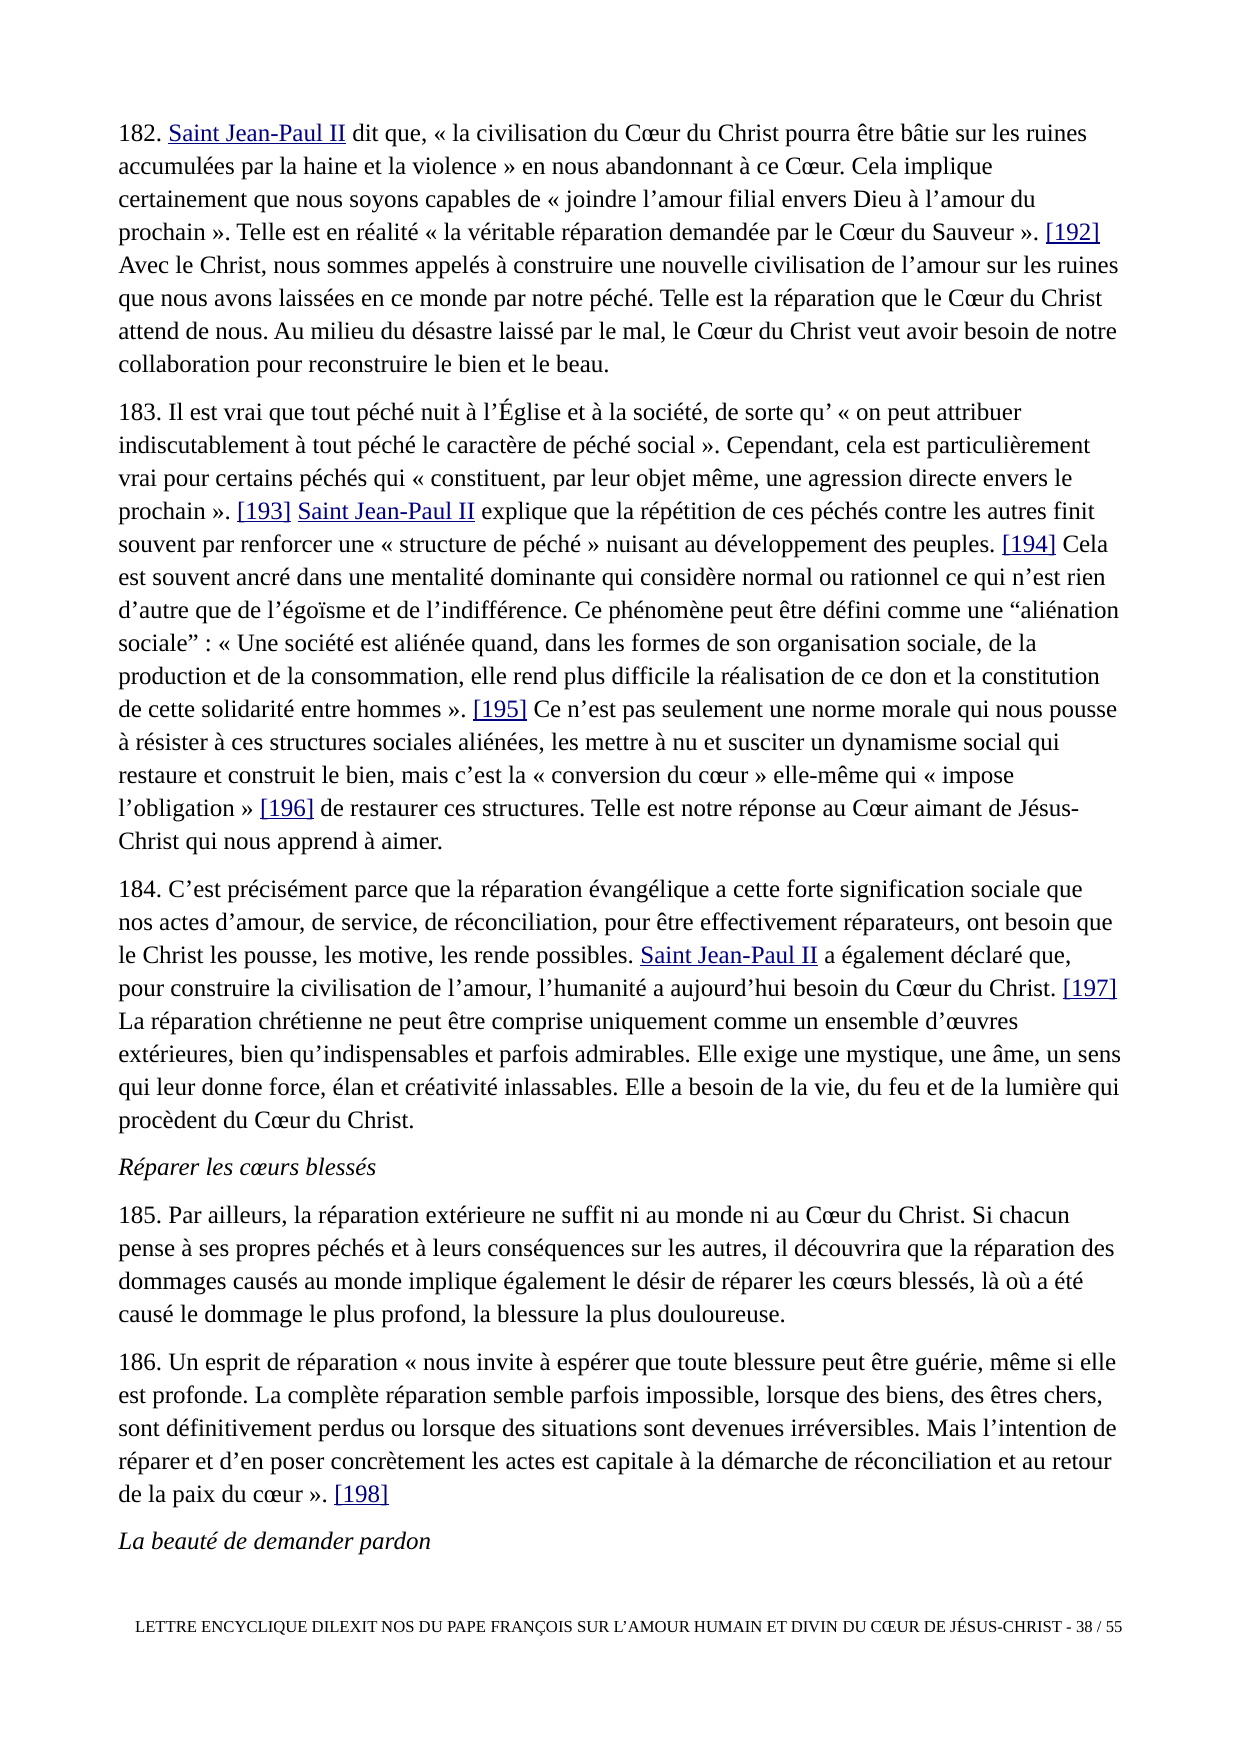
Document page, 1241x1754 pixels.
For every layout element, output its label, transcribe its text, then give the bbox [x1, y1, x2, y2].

text 183. Il est vrai que tout péché nuit à l’Église et à la société, de sorte qu’ « on peut attribuer indiscutablement à tout péché le caractère de péché social ». Cependant, cela est particulièrement vrai pour certains péchés qui « constituent, par leur objet même, une agression directe envers le prochain ». [193] Saint Jean-Paul II explique que la répétition de ces péchés contre les autres finit souvent par renforcer une « structure de péché » nuisant au développement des peuples. [194] Cela est souvent ancré dans une mentalité dominante qui considère normal ou rationnel ce qui n’est rien d’autre que de l’égoïsme et de l’indifférence. Ce phénomène peut être défini comme une “aliénation sociale” : « Une société est aliénée quand, dans les formes de son organisation sociale, de la production et de la consommation, elle rend plus difficile la réalisation de ce don et la constitution de cette solidarité entre hommes ». [195] Ce n’est pas seulement une norme morale qui nous pousse à résister à ces structures sociales aliénées, les mettre à nu et susciter un dynamisme social qui restaure et construit le bien, mais c’est la « conversion du cœur » elle-même qui « impose l’obligation » [196] de restaurer ces structures. Telle est notre réponse au Cœur aimant de Jésus-Christ qui nous apprend à aimer. [118, 397, 1122, 855]
text 185. Par ailleurs, la réparation extérieure ne suffit ni au monde ni au Cœur du Christ. Si chacun pense à ses propres péchés et à leurs conséquences sur les autres, il découvrira que la réparation des dommages causés au monde implique également le désir de réparer les cœurs blessés, là où a été causé le dommage le plus profond, la blessure la plus douloureuse. [118, 1200, 1122, 1328]
text Réparer les cœurs blessés [118, 1152, 1122, 1181]
text 182. Saint Jean-Paul II dit que, « la civilisation du Cœur du Christ pourra être bâtie sur les ruines accumulées par la haine et la violence » en nous abandonnant à ce Cœur. Cela implique certainement que nous soyons capables de « joindre l’amour filial envers Dieu à l’amour du prochain ». Telle est en réalité « la véritable réparation demandée par le Cœur du Sauveur ». [192] Avec le Christ, nous sommes appelés à construire une nouvelle civilisation de l’amour sur les ruines que nous avons laissées en ce monde par notre péché. Telle est la réparation que le Cœur du Christ attend de nous. Au milieu du désastre laissé par le mal, le Cœur du Christ veut avoir besoin de notre collaboration pour reconstruire le bien et le beau. [118, 118, 1122, 378]
text 184. C’est précisément parce que la réparation évangélique a cette forte signification sociale que nos actes d’amour, de service, de réconciliation, pour être effectivement réparateurs, ont besoin que le Christ les pousse, les motive, les rende possibles. Saint Jean-Paul II a également déclaré que, pour construire la civilisation de l’amour, l’humanité a aujourd’hui besoin du Cœur du Christ. [197] La réparation chrétienne ne peut être comprise uniquement comme un ensemble d’œuvres extérieures, bien qu’indispensables et parfois admirables. Elle exige une mystique, une âme, un sens qui leur donne force, élan et créativité inlassables. Elle a besoin de la vie, du feu et de la lumière qui procèdent du Cœur du Christ. [118, 874, 1122, 1134]
text 186. Un esprit de réparation « nous invite à espérer que toute blessure peut être guérie, même si elle est profonde. La complète réparation semble parfois impossible, lorsque des biens, des êtres chers, sont définitivement perdus ou lorsque des situations sont devenues irréversibles. Mais l’intention de réparer et d’en poser concrètement les actes est capitale à la démarche de réconciliation et au retour de la paix du cœur ». [198] [118, 1347, 1122, 1508]
text La beauté de demander pardon [118, 1526, 1122, 1555]
